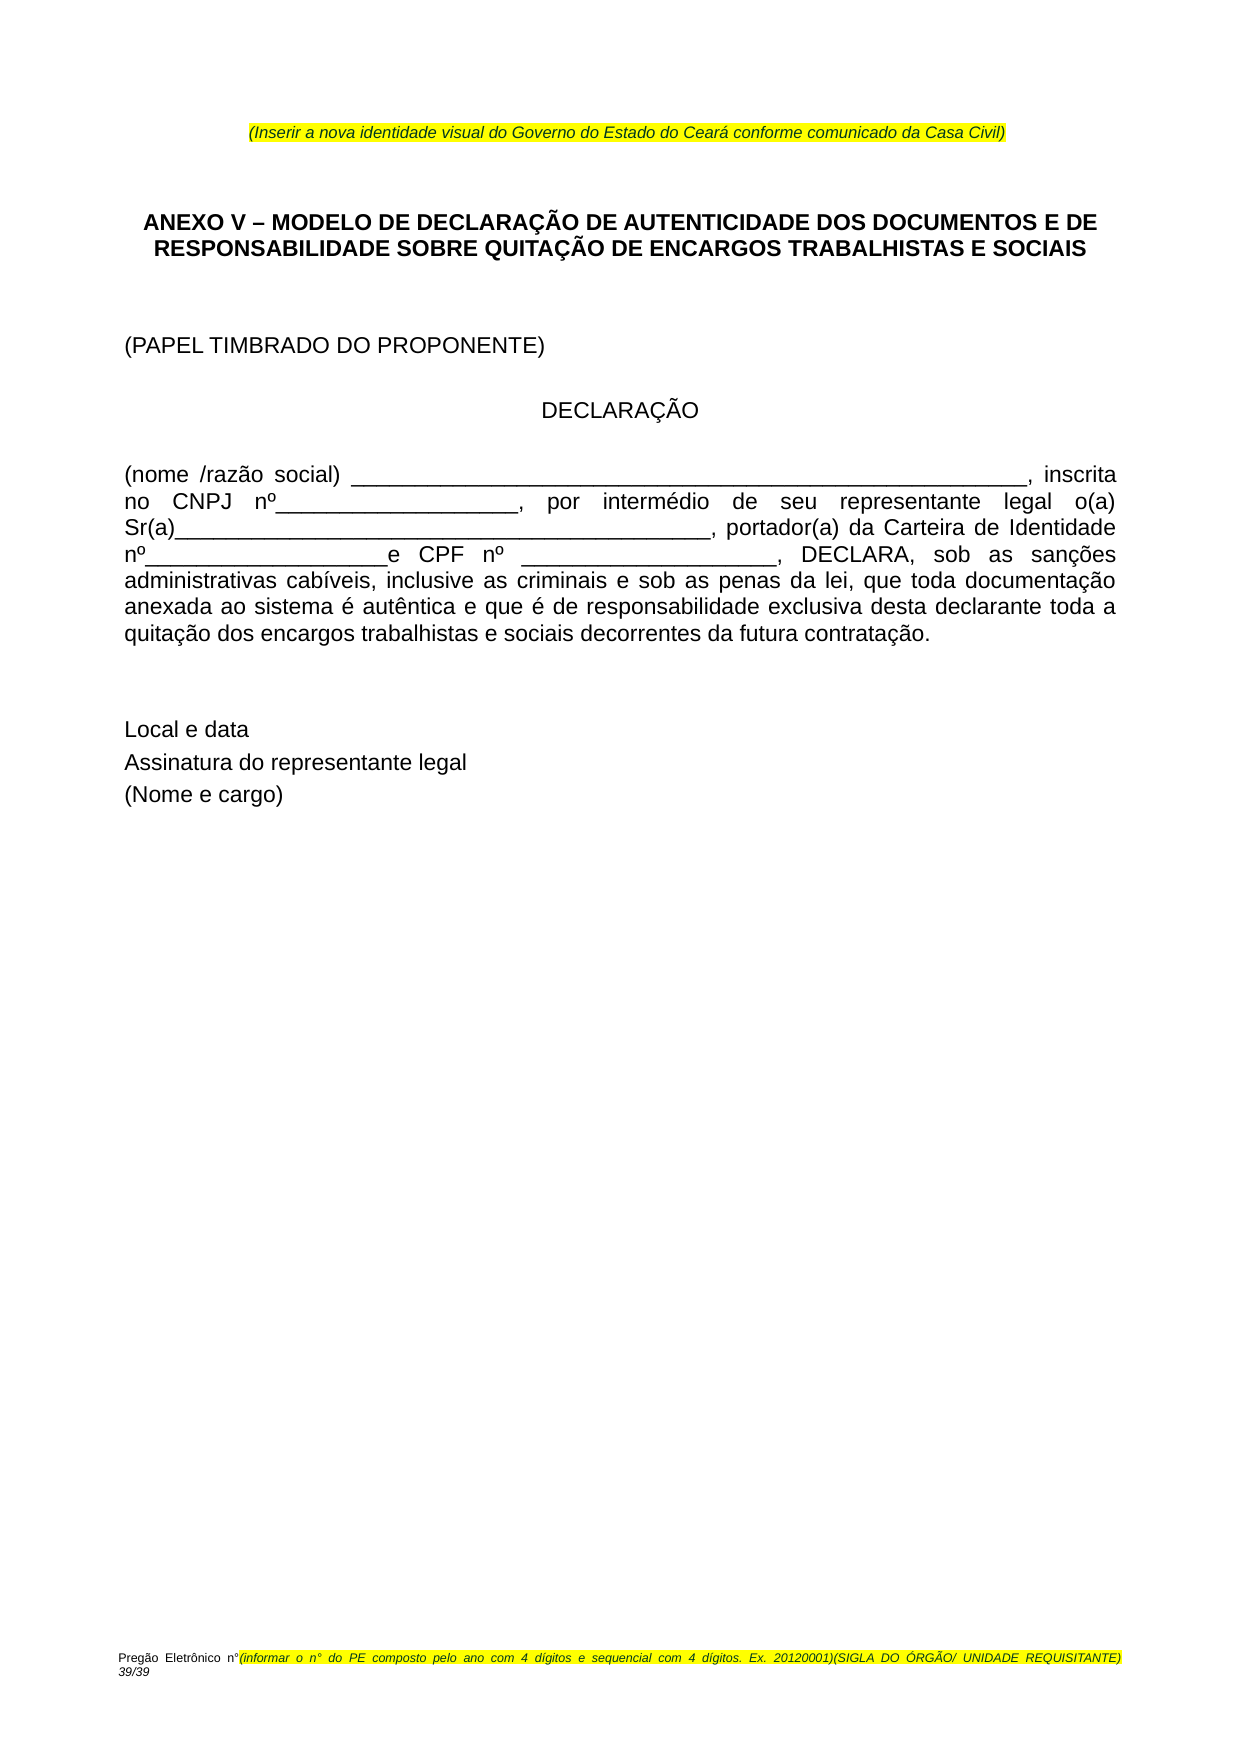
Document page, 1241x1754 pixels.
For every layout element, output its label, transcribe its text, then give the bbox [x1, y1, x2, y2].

text (PAPEL TIMBRADO DO PROPONENTE) [124, 332, 1116, 359]
text Local e data [124, 716, 1116, 743]
text Assinatura do representante legal [124, 749, 1116, 775]
text ANEXO V – MODELO DE DECLARAÇÃO DE AUTENTICIDADE DOS DOCUMENTOS E DE RESPONSABILIDADE SOBRE QUITAÇÃO DE ENCARGOS TRABALHISTAS E SOCIAIS [124, 209, 1116, 262]
text DECLARAÇÃO [124, 397, 1116, 423]
text (nome /razão social) _____________________________________________________, inscrita no CNPJ nº___________________, por intermédio de seu representante legal o(a) Sr(a)__________________________________________, portador(a) da Carteira de Identidade nº___________________e CPF nº ____________________, DECLARA, sob as sanções administrativas cabíveis, inclusive as criminais e sob as penas da lei, que toda documentação anexada ao sistema é autêntica e que é de responsabilidade exclusiva desta declarante toda a quitação dos encargos trabalhistas e sociais decorrentes da futura contratação. [124, 461, 1116, 646]
text (Nome e cargo) [124, 781, 1116, 807]
